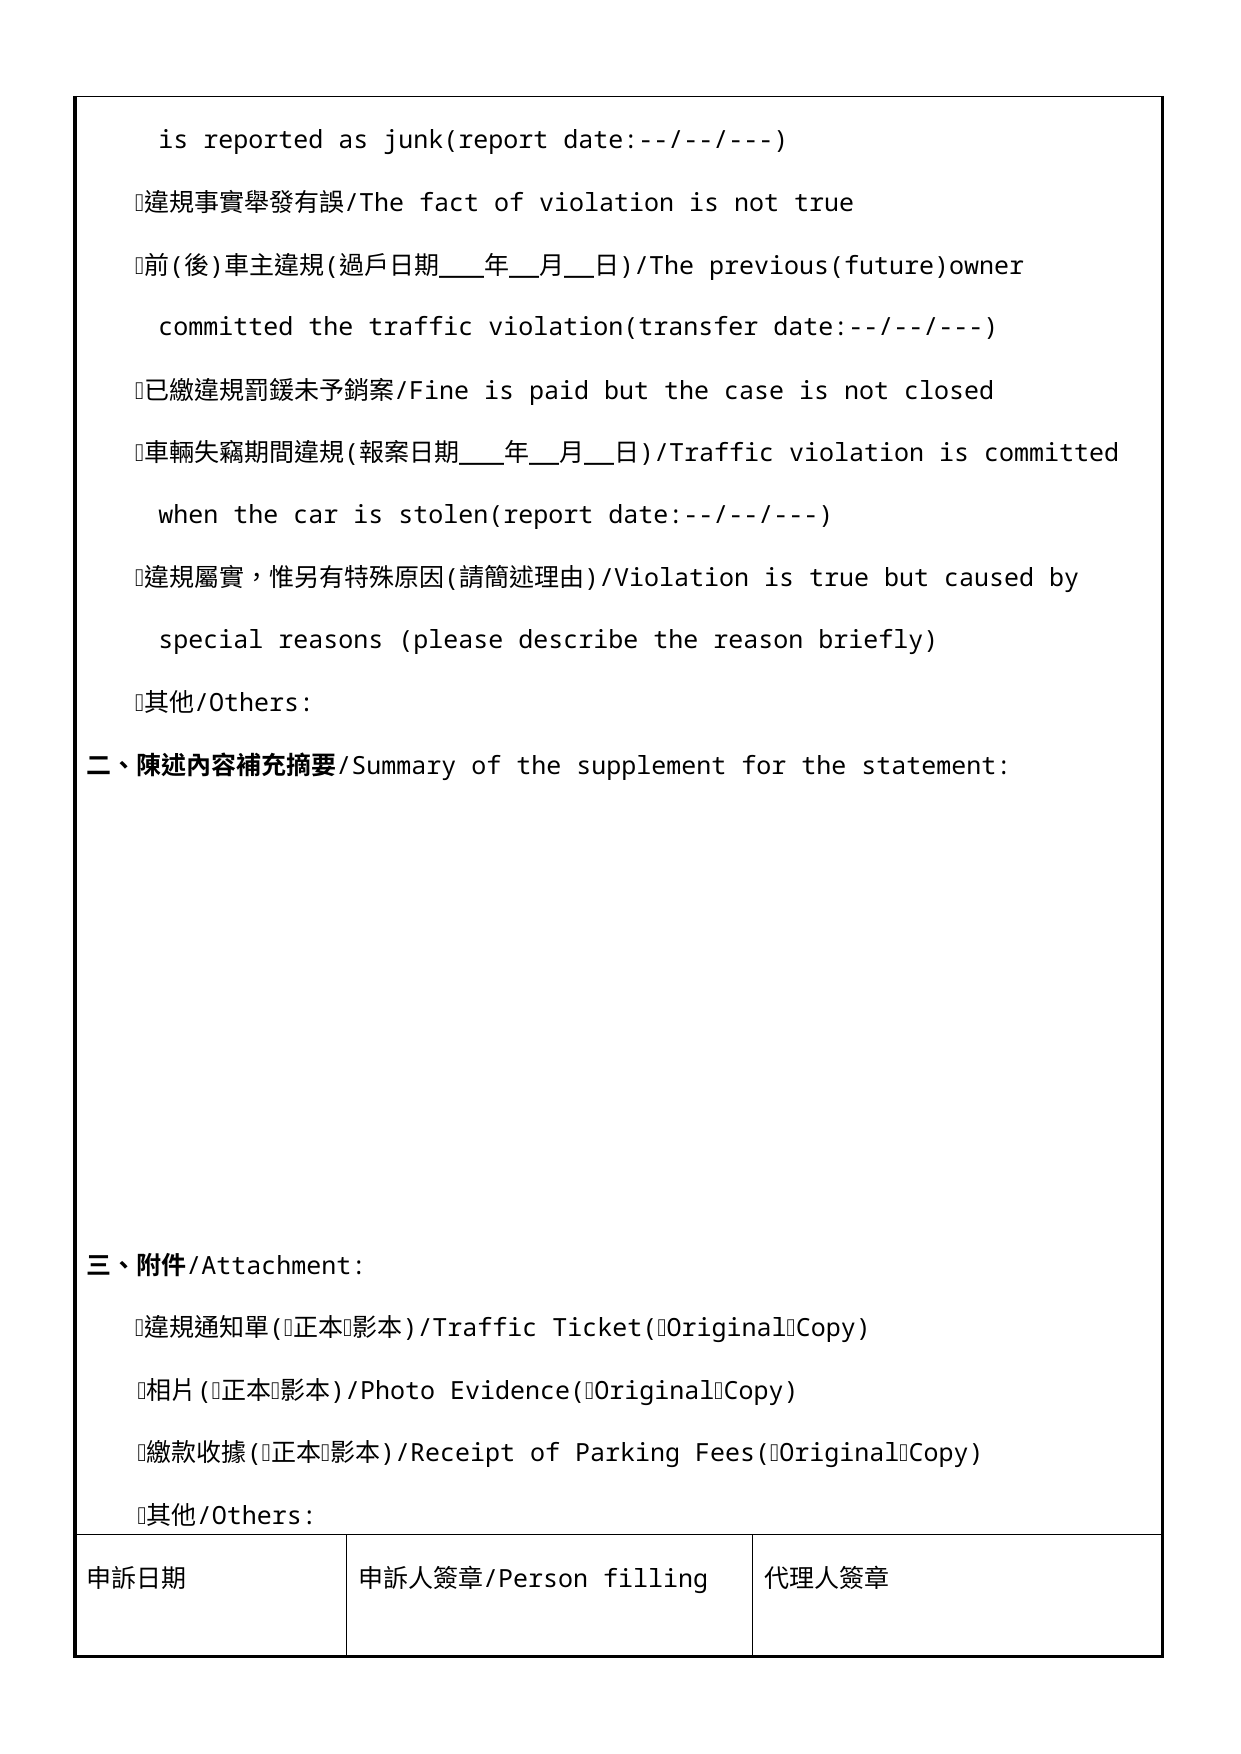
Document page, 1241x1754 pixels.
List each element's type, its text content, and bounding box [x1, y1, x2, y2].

table_cell 申訴日期 [77, 1535, 346, 1655]
table_cell is reported as junk(report date:--/--/---) 違規事實舉發有誤/The fact of violation is not true 前(後)車主違規(過戶日期___年__月__日)/The previous(future)owner committed the traffic violation(transfer date:--/--/---) 已繳違規罰鍰未予銷案/Fine is paid but the case is not closed 車輛失竊期間違規(報案日期___年__月__日)/Traffic violation is committed when the car is stolen(report date:--/--/---) 違規屬實，惟另有特殊原因(請簡述理由)/Violation is true but caused by special reasons (please describe the reason briefly) 其他/Others: 二、陳述內容補充摘要/Summary of the supplement for the statement: 三、附件/Attachment: 違規通知單(正本影本)/Traffic Ticket(OriginalCopy) 相片(正本影本)/Photo Evidence(OriginalCopy) 繳款收據(正本影本)/Receipt of Parking Fees(OriginalCopy) 其他/Others: [77, 97, 1161, 1534]
table_cell 申訴人簽章/Person filling [347, 1535, 752, 1655]
table_cell 代理人簽章 [753, 1535, 1161, 1655]
